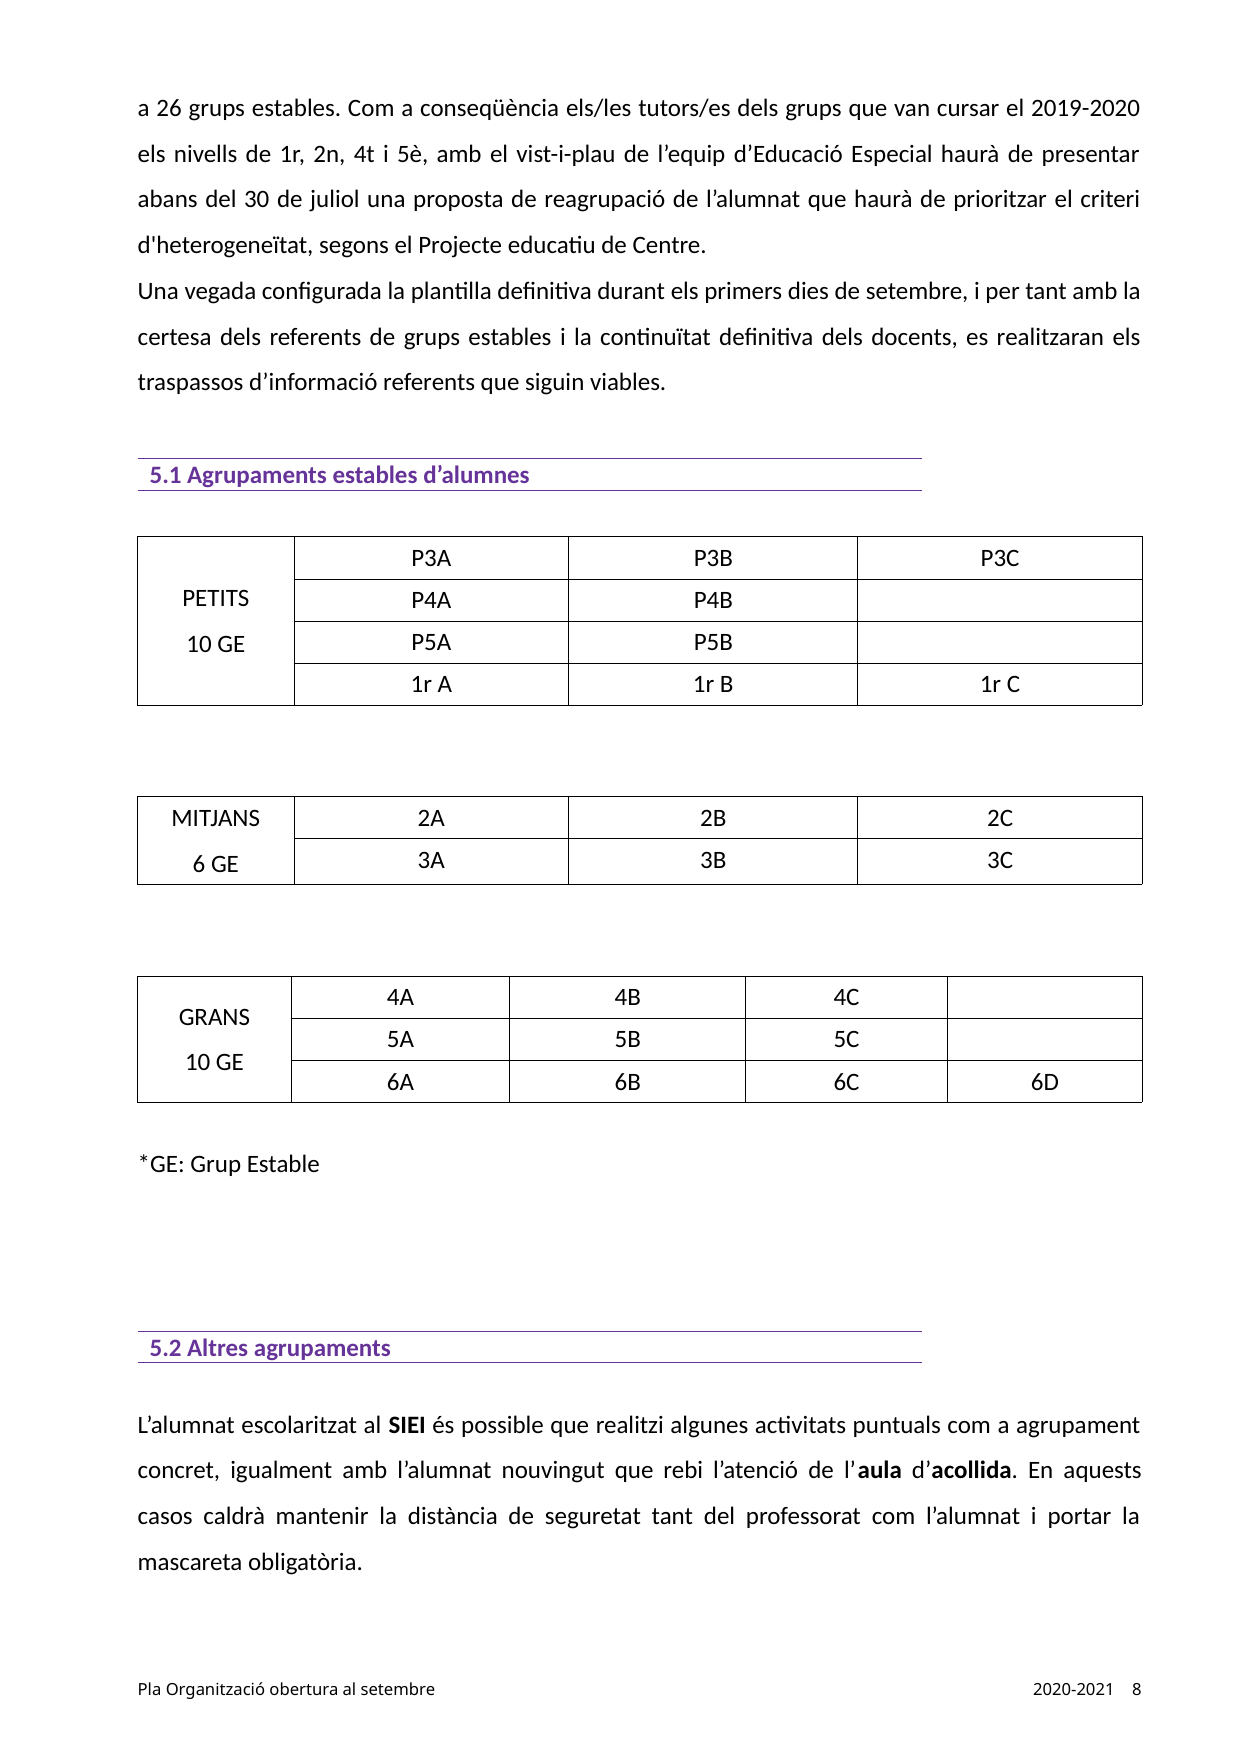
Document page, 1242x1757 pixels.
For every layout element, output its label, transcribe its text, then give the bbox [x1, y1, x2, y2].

table_cell 6A [292, 1061, 509, 1102]
table_header 2A [295, 797, 568, 838]
text Una vegada configurada la plantilla definitiva durant els primers dies de setembre, i per tant amb la certesa dels referents de grups estables i la continuïtat definitiva dels docents, es realitzaran els traspassos d’informació referents que siguin viables. [137, 275, 1142, 397]
table_cell P4B [569, 580, 857, 621]
table_header 2C [858, 797, 1142, 838]
table_cell 3C [858, 839, 1142, 884]
table_cell 3B [569, 839, 857, 884]
table_cell 6D [948, 1061, 1142, 1102]
table_cell 5B [510, 1019, 745, 1060]
table_header 5.1 Agrupaments estables d’alumnes [138, 459, 922, 489]
text *GE: Grup Estable [137, 1148, 1142, 1178]
table_cell [858, 580, 1142, 621]
table_cell [948, 1019, 1142, 1060]
table_header PETITS 10 GE [138, 537, 294, 705]
table_cell 3A [295, 839, 568, 884]
text L’alumnat escolaritzat al SIEI és possible que realitzi algunes activitats puntuals com a agrupament concret, igualment amb l’alumnat nouvingut que rebi l’atenció de l’aula d’acollida. En aquests casos caldrà mantenir la distància de seguretat tant del professorat com l’alumnat i portar la mascareta obligatòria. [137, 1409, 1142, 1577]
table_header P3C [858, 537, 1142, 578]
table_header 2B [569, 797, 857, 838]
table_cell [858, 622, 1142, 663]
table_cell 5A [292, 1019, 509, 1060]
text a 26 grups estables. Com a conseqüència els/les tutors/es dels grups que van cursar el 2019-2020 els nivells de 1r, 2n, 4t i 5è, amb el vist-i-plau de l’equip d’Educació Especial haurà de presentar abans del 30 de juliol una proposta de reagrupació de l’alumnat que haurà de prioritzar el criteri d'heterogeneïtat, segons el Projecte educatiu de Centre. [137, 92, 1142, 260]
table_header P3A [295, 537, 568, 578]
table_cell 6B [510, 1061, 745, 1102]
table_cell 1r A [295, 664, 568, 705]
table_cell P4A [295, 580, 568, 621]
table_header [948, 977, 1142, 1018]
table_header 4A [292, 977, 509, 1018]
table_cell P5B [569, 622, 857, 663]
table_cell 5C [746, 1019, 947, 1060]
table_cell P5A [295, 622, 568, 663]
table_cell 1r B [569, 664, 857, 705]
table_header GRANS 10 GE [138, 977, 291, 1102]
table_header P3B [569, 537, 857, 578]
table_header 4B [510, 977, 745, 1018]
table_header MITJANS 6 GE [138, 797, 294, 884]
table_cell 6C [746, 1061, 947, 1102]
table_header 4C [746, 977, 947, 1018]
table_header 5.2 Altres agrupaments [138, 1332, 922, 1362]
table_cell 1r C [858, 664, 1142, 705]
